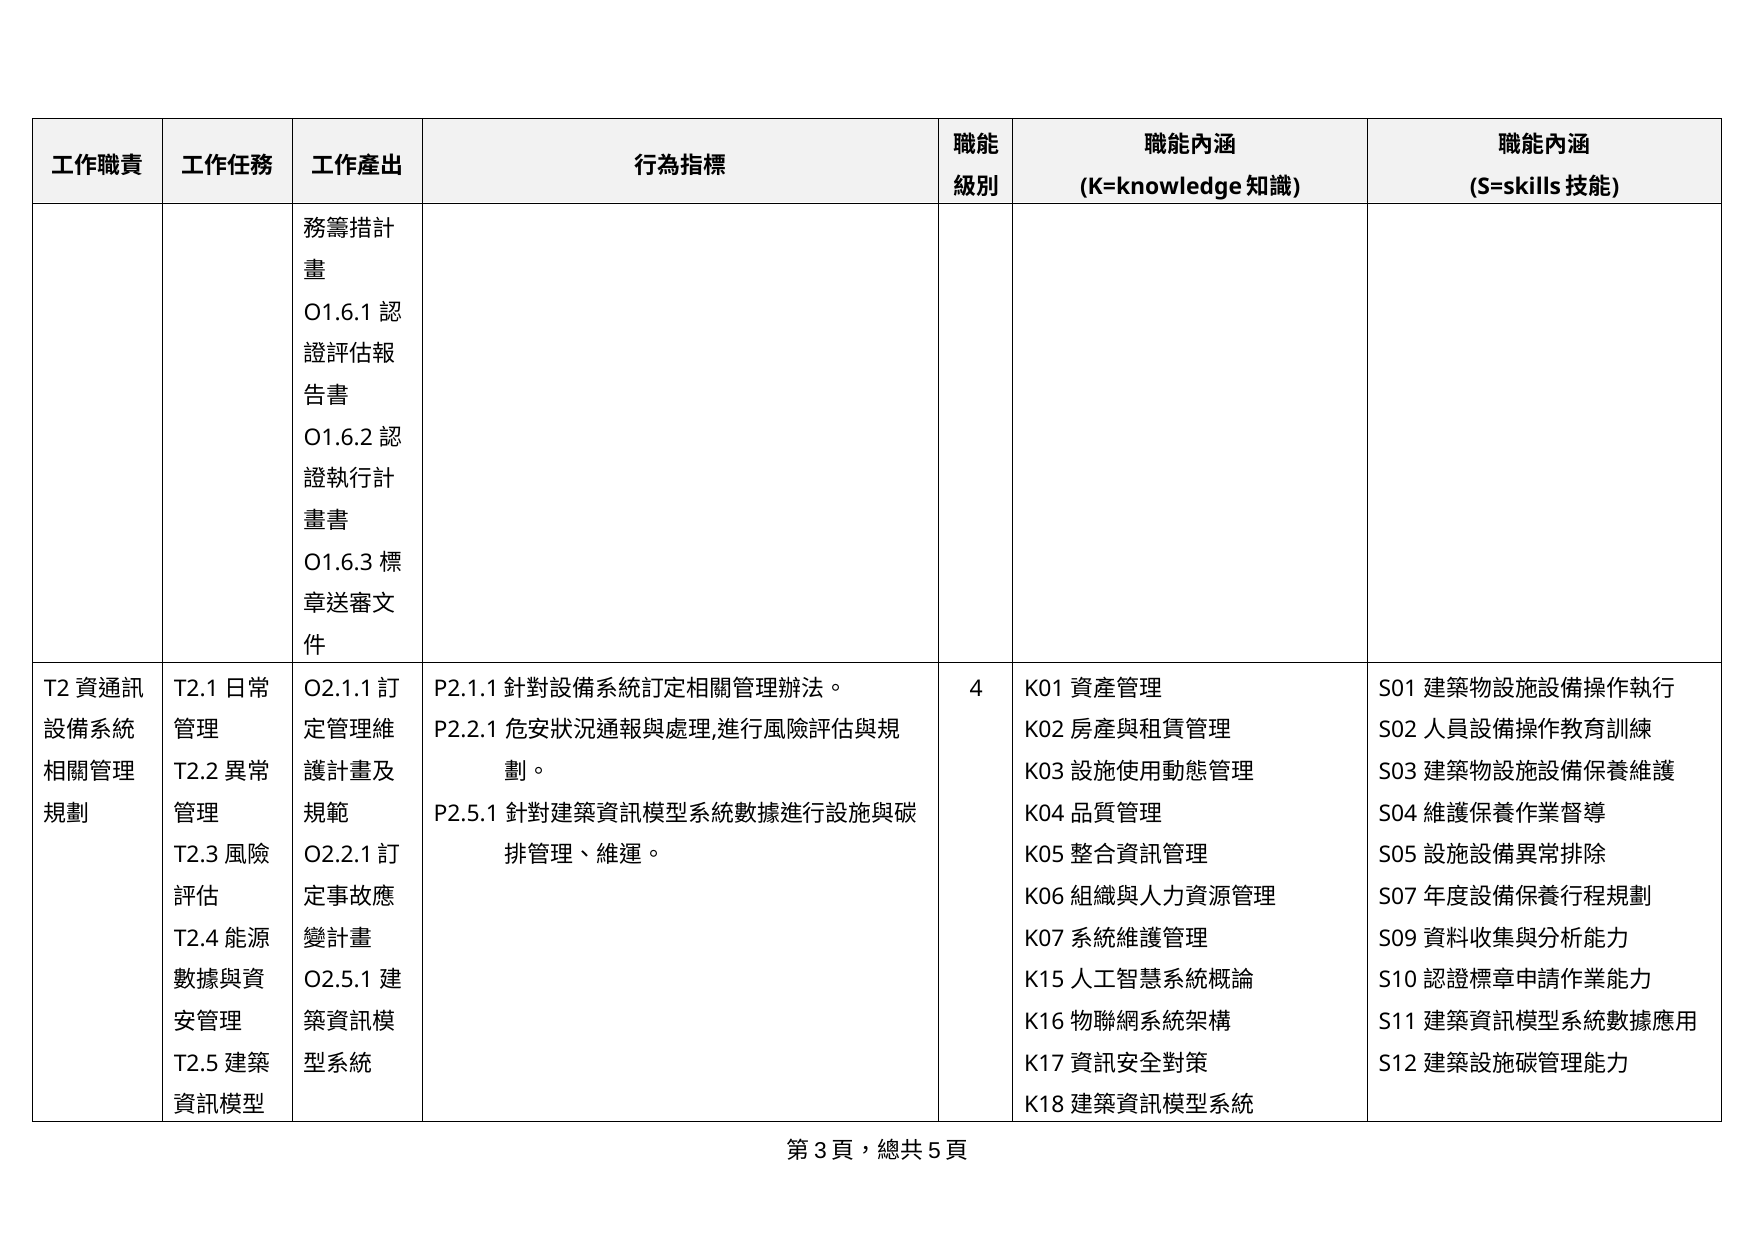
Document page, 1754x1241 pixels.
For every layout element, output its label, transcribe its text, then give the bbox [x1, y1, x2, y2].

table_cell [163, 204, 292, 662]
table_cell S01 建築物設施設備操作執行 S02 人員設備操作教育訓練 S03 建築物設施設備保養維護 S04 維護保養作業督導 S05 設施設備異常排除 S07 年度設備保養行程規劃 S09 資料收集與分析能力 S10 認證標章申請作業能力 S11 建築資訊模型系統數據應用 S12 建築設施碳管理能力 [1368, 663, 1721, 1121]
table_header 職能級別 [939, 119, 1012, 202]
table_cell 4 [939, 663, 1012, 1121]
table_header 工作職責 [33, 119, 162, 202]
table_header 工作產出 [293, 119, 422, 202]
table_cell T2.1 日常管理 T2.2 異常管理 T2.3 風險評估 T2.4 能源數據與資安管理 T2.5 建築資訊模型 [163, 663, 292, 1121]
table_cell O2.1.1訂定管理維護計畫及規範 O2.2.1訂定事故應變計畫 O2.5.1 建築資訊模型系統 [293, 663, 422, 1121]
table_cell [1013, 204, 1367, 662]
table_cell [33, 204, 162, 662]
table_cell P2.1.1針對設備系統訂定相關管理辦法。 P2.2.1 危安狀況通報與處理,進行風險評估與規劃。 P2.5.1 針對建築資訊模型系統數據進行設施與碳排管理、維運。 [423, 663, 938, 1121]
table_cell 務籌措計畫 O1.6.1 認證評估報告書 O1.6.2 認證執行計畫書 O1.6.3 標章送審文件 [293, 204, 422, 662]
table_header 職能內涵 (K=knowledge知識) [1013, 119, 1367, 202]
table_cell [939, 204, 1012, 662]
table_header 職能內涵 (S=skills技能) [1368, 119, 1721, 202]
table_cell [1368, 204, 1721, 662]
table_cell K01 資產管理 K02 房產與租賃管理 K03 設施使用動態管理 K04 品質管理 K05 整合資訊管理 K06 組織與人力資源管理 K07 系統維護管理 K15 人工智慧系統概論 K16 物聯網系統架構 K17 資訊安全對策 K18 建築資訊模型系統 [1013, 663, 1367, 1121]
table_header 行為指標 [423, 119, 938, 202]
table_header 工作任務 [163, 119, 292, 202]
table_cell T2 資通訊設備系統相關管理規劃 [33, 663, 162, 1121]
table_cell [423, 204, 938, 662]
